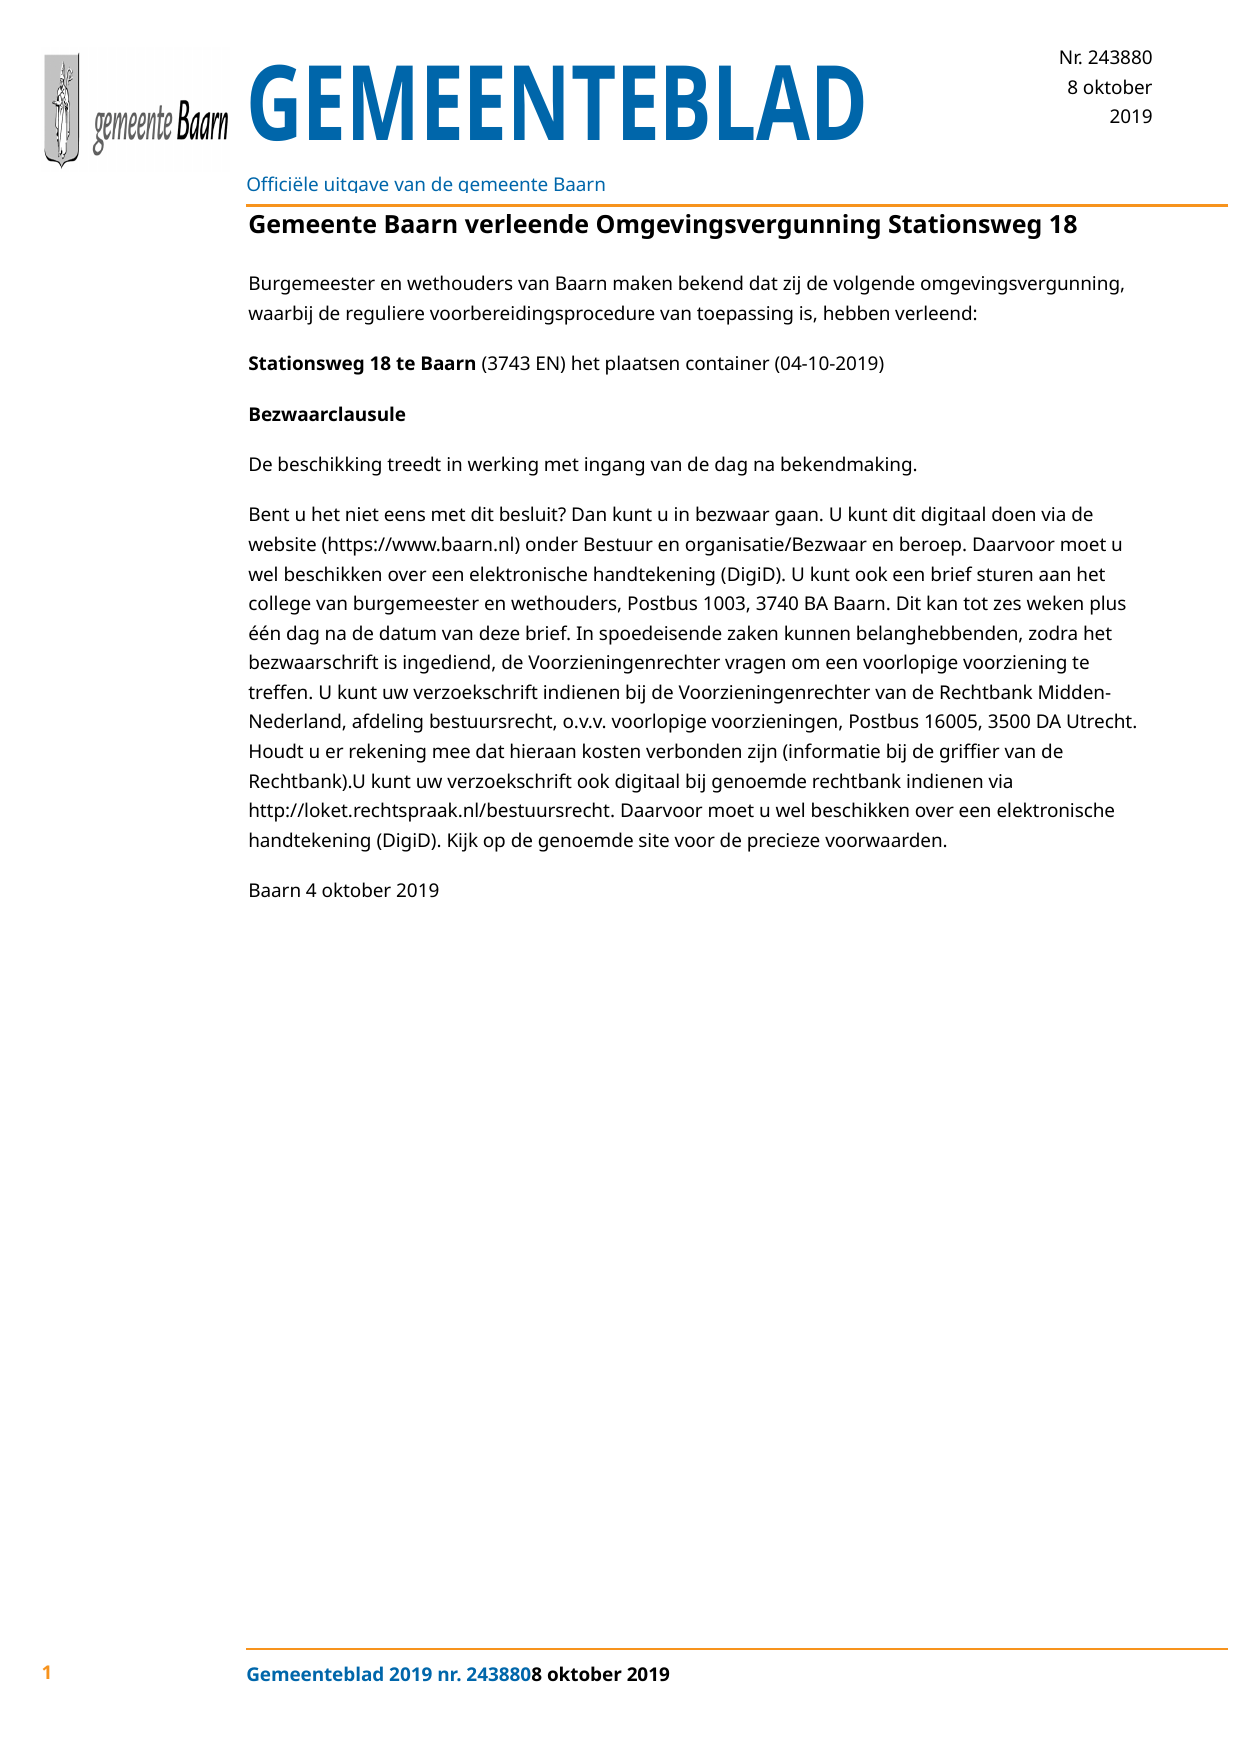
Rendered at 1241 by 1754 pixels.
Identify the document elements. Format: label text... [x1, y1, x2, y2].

text Burgemeester en wethouders van Baarn maken bekend dat zij de volgende omgevingsvergunning, waarbij de reguliere voorbereidingsprocedure van toepassing is, hebben verleend: [248, 270, 1152, 326]
text Gemeente Baarn verleende Omgevingsvergunning Stationsweg 18 [248, 207, 1152, 241]
text De beschikking treedt in werking met ingang van de dag na bekendmaking. [248, 451, 1152, 477]
text Stationsweg 18 te Baarn (3743 EN) het plaatsen container (04-10-2019) [248, 350, 1152, 376]
text Bezwaarclausule [248, 401, 1152, 426]
picture [41, 47, 231, 172]
text Bent u het niet eens met dit besluit? Dan kunt u in bezwaar gaan. U kunt dit digitaal doen via de website (https://www.baarn.nl) onder Bestuur en organisatie/Bezwaar en beroep. Daarvoor moet u wel beschikken over een elektronische handtekening (DigiD). U kunt ook een brief sturen aan het college van burgemeester en wethouders, Postbus 1003, 3740 BA Baarn. Dit kan tot zes weken plus één dag na de datum van deze brief. In spoedeisende zaken kunnen belanghebbenden, zodra het bezwaarschrift is ingediend, de Voorzieningenrechter vragen om een voorlopige voorziening te treffen. U kunt uw verzoekschrift indienen bij de Voorzieningenrechter van de Rechtbank Midden-Nederland, afdeling bestuursrecht, o.v.v. voorlopige voorzieningen, Postbus 16005, 3500 DA Utrecht. Houdt u er rekening mee dat hieraan kosten verbonden zijn (informatie bij de griffier van de Rechtbank).U kunt uw verzoekschrift ook digitaal bij genoemde rechtbank indienen via http://loket.rechtspraak.nl/bestuursrecht. Daarvoor moet u wel beschikken over een elektronische handtekening (DigiD). Kijk op de genoemde site voor de precieze voorwaarden. [248, 502, 1152, 853]
text Baarn 4 oktober 2019 [248, 877, 1152, 903]
